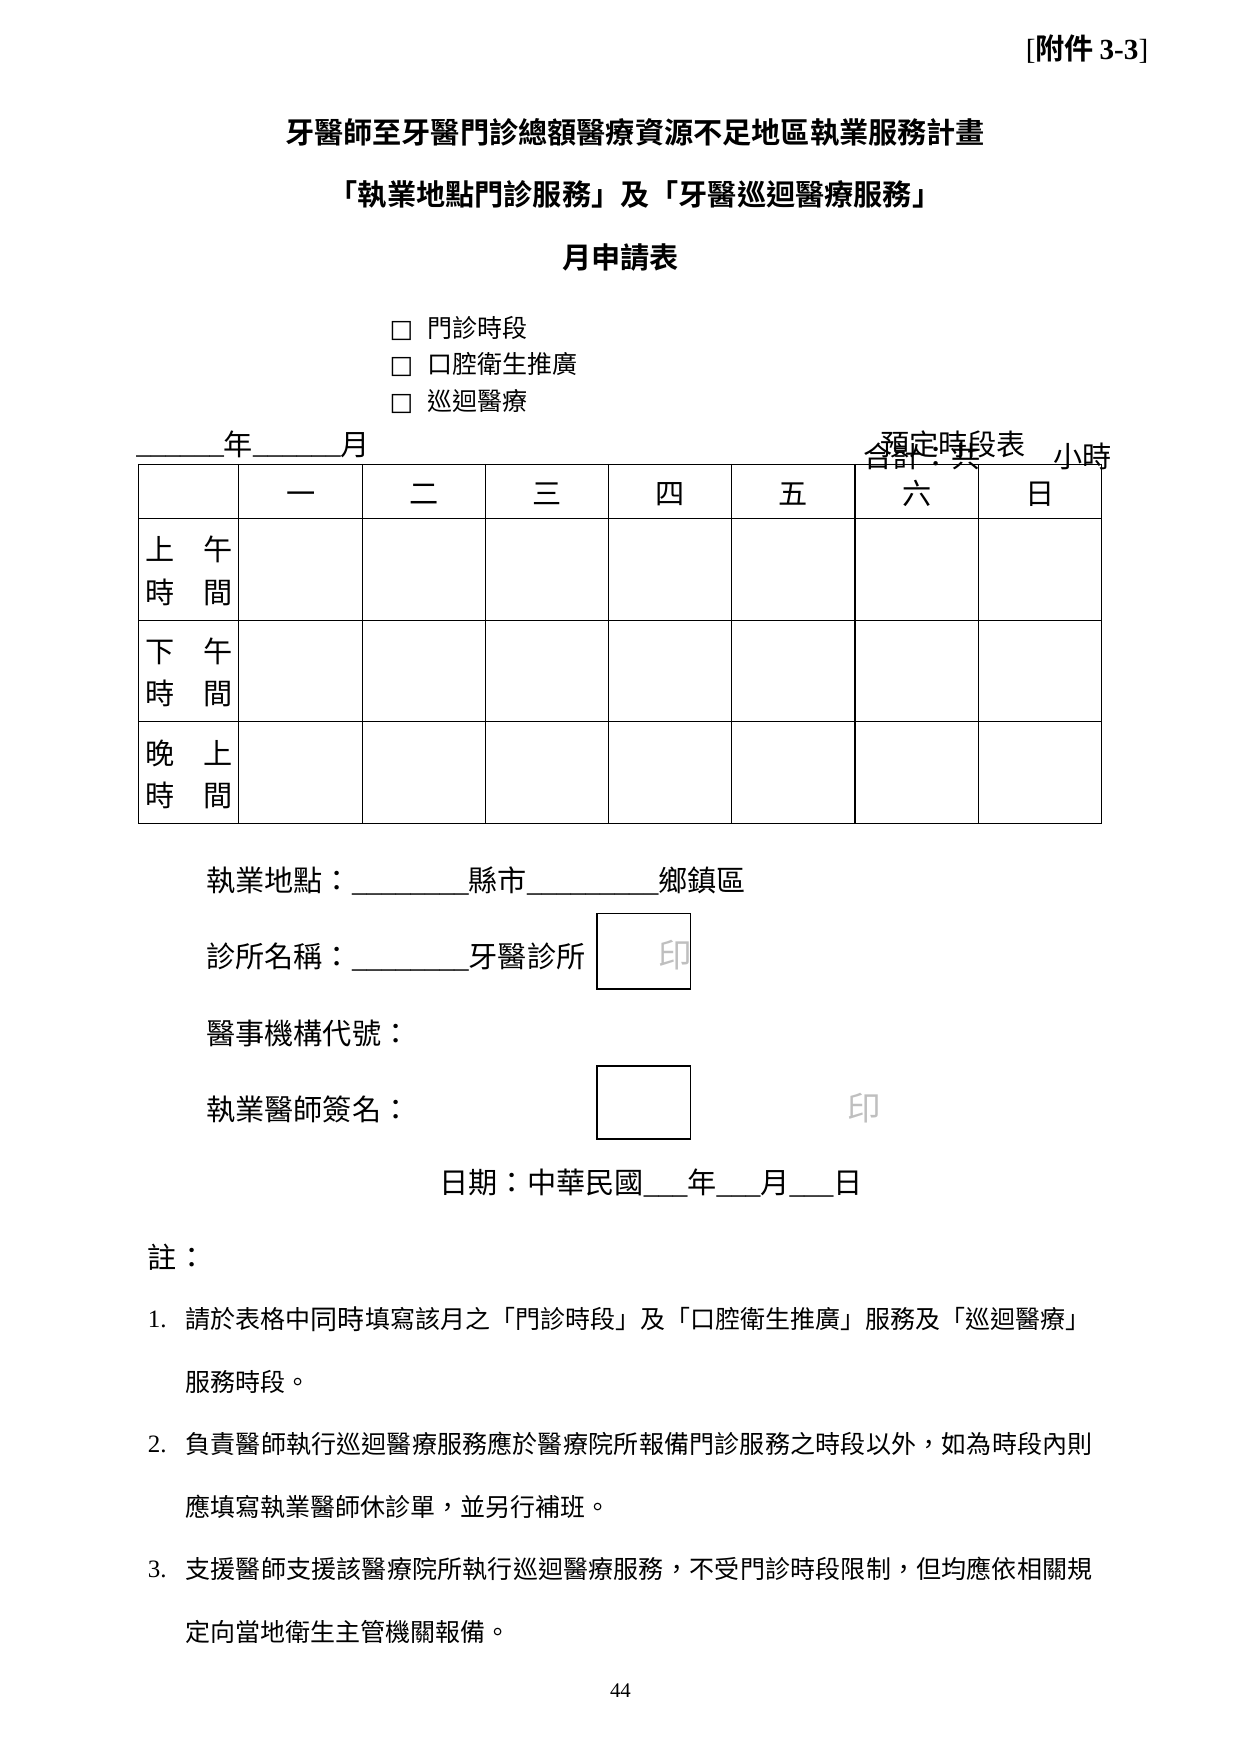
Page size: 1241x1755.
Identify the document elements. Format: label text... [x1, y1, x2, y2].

text 診所名稱：________牙醫診所 印 [691, 929, 1093, 977]
table_cell [979, 621, 1101, 721]
table_header 日 [979, 479, 1101, 518]
list 巡迴醫療 [389, 381, 597, 417]
table_cell [609, 722, 731, 823]
text ______年______月 預定時段表 [136, 401, 1135, 479]
table_header 二 [363, 465, 485, 518]
table_cell [239, 722, 362, 823]
text 印 [691, 1082, 1093, 1130]
table_header 一 [239, 465, 362, 518]
table_cell [363, 722, 485, 823]
table_header 五 [732, 465, 854, 518]
table_cell [239, 519, 362, 619]
table_cell [486, 519, 608, 619]
text ______年______月 預定時段表 [979, 472, 1101, 479]
list 請於表格中同時填寫該月之「門診時段」及「口腔衛生推廣」服務及「巡迴醫療」服務時段。 [148, 1276, 1093, 1401]
list 口腔衛生推廣 [389, 345, 597, 381]
table_cell [609, 621, 731, 721]
text 合計：共 小時 [959, 434, 970, 449]
list 支援醫師支援該醫療院所執行巡迴醫療服務，不受門診時段限制，但均應依相關規定向當地衛生主管機關報備。 [148, 1526, 1093, 1651]
text 診所名稱：________牙醫診所 印 [148, 929, 596, 977]
text 合計：共 小時 [901, 434, 1120, 472]
text 「執業地點門診服務」及「牙醫巡迴醫療服務」 [148, 151, 1093, 214]
table_cell [979, 519, 1101, 619]
text 月申請表 [148, 214, 1093, 276]
table_cell 晚 上 時 間 [139, 722, 238, 823]
table_cell [363, 519, 485, 619]
text 執業醫師簽名： [148, 1082, 596, 1130]
list 負責醫師執行巡迴醫療服務應於醫療院所報備門診服務之時段以外，如為時段內則應填寫執業醫師休診單，並另行補班。 [148, 1401, 1093, 1526]
table_cell [856, 722, 978, 823]
table_cell [486, 722, 608, 823]
table_cell [486, 621, 608, 721]
table_cell [609, 519, 731, 619]
table_header 四 [609, 465, 731, 518]
text [附件3-3] [148, 26, 1148, 68]
table_cell [732, 519, 854, 619]
table_cell [979, 722, 1101, 823]
text 日期：中華民國___年___月___日 [148, 1159, 1093, 1202]
text 醫事機構代號： [148, 1011, 1093, 1053]
table_cell [732, 621, 854, 721]
text ______年______月 預定時段表 [856, 465, 978, 479]
table_cell [856, 519, 978, 619]
table_header 三 [486, 465, 608, 518]
list 門診時段 [389, 308, 597, 345]
table_cell 下 午 時 間 [139, 621, 238, 721]
text 註： [148, 1214, 1093, 1276]
table_header 六 [856, 479, 978, 518]
text 合計：共 小時 [863, 434, 912, 464]
table_cell [239, 621, 362, 721]
text 合計：共 小時 [863, 465, 978, 472]
text 執業地點：________縣市_________鄉鎮區 [148, 857, 1093, 900]
table_header [139, 465, 238, 518]
table_cell [732, 722, 854, 823]
text 合計：共 小時 [979, 465, 1101, 472]
table_cell [363, 621, 485, 721]
table_cell [856, 621, 978, 721]
text 牙醫師至牙醫門診總額醫療資源不足地區執業服務計畫 [148, 89, 1093, 151]
table_cell 上 午 時 間 [139, 519, 238, 619]
